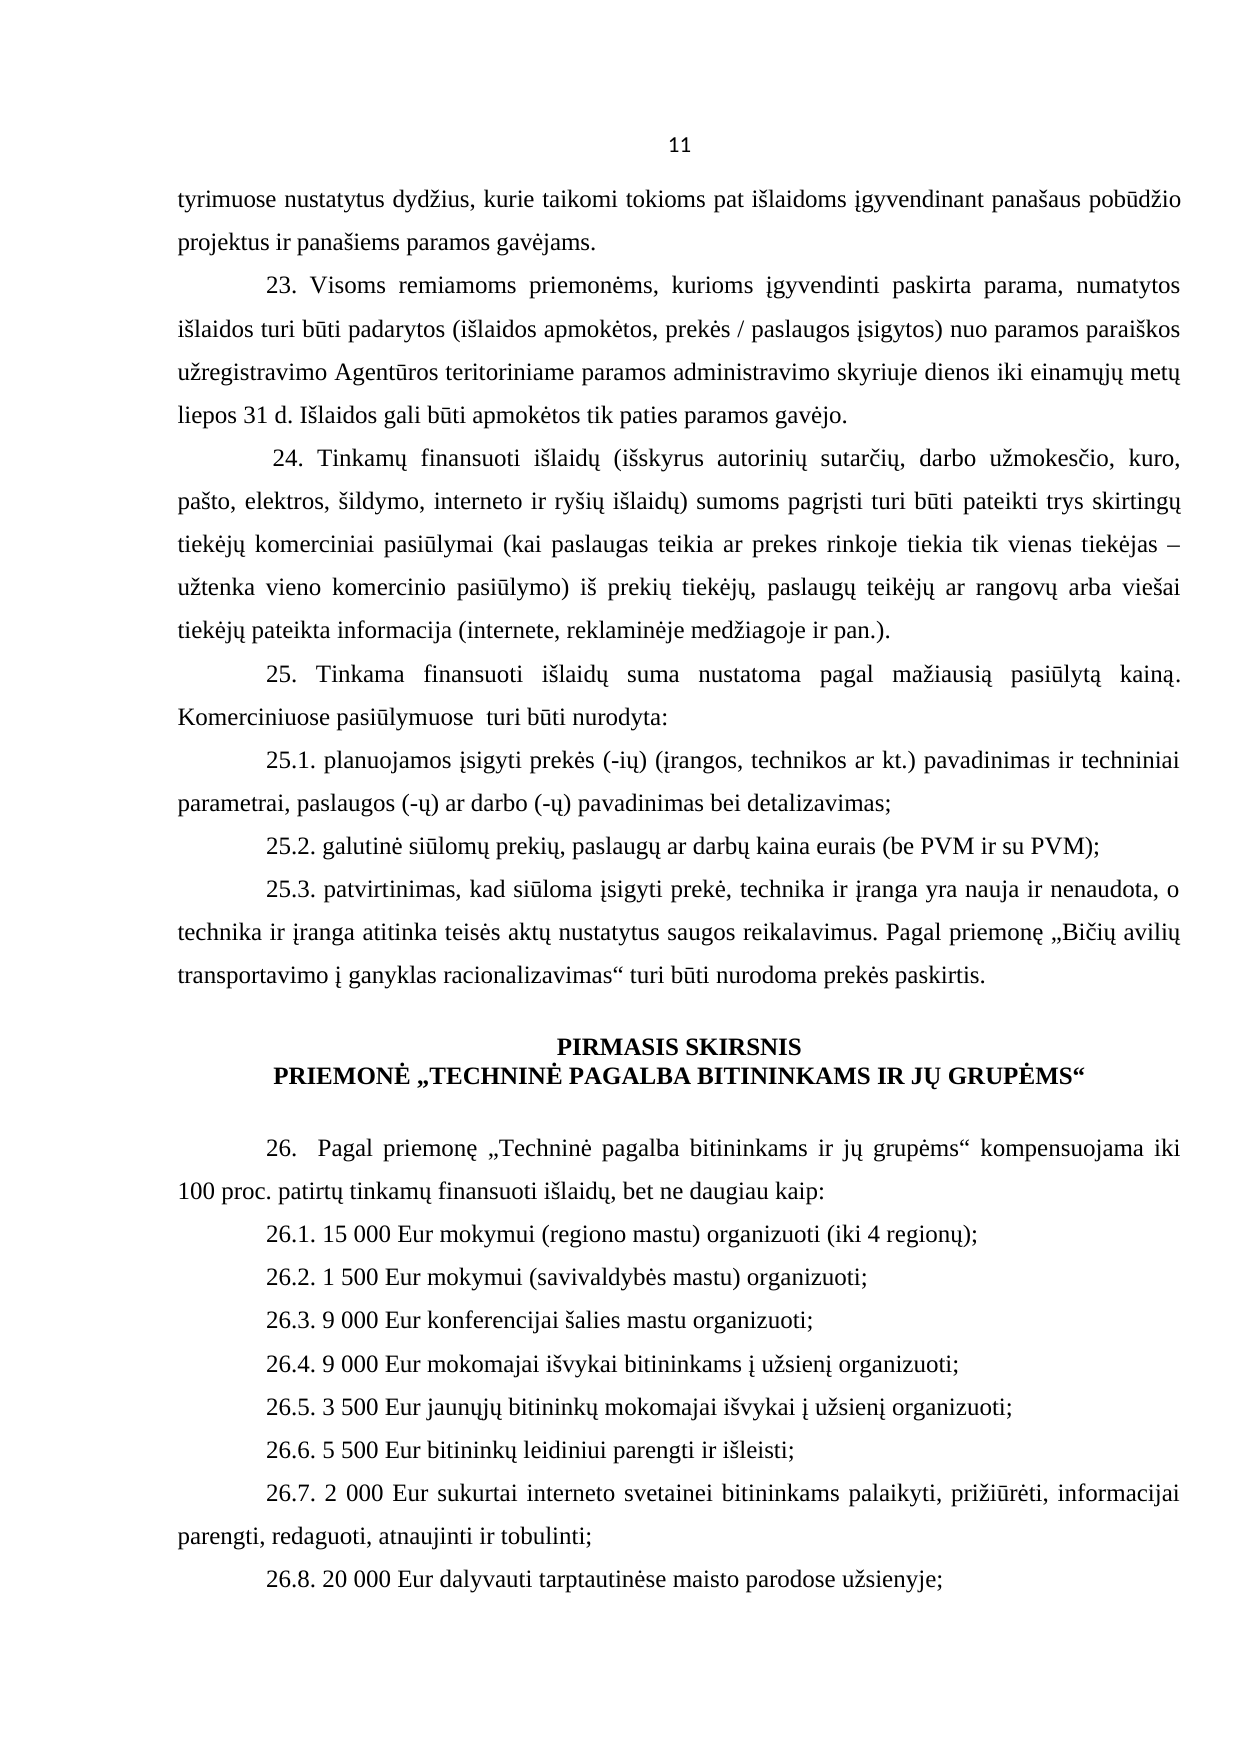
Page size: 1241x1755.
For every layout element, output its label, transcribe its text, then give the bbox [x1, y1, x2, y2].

text 26.8. 20 000 Eur dalyvauti tarptautinėse maisto parodose užsienyje; [177, 1564, 1181, 1593]
text 25. Tinkama finansuoti išlaidų suma nustatoma pagal mažiausią pasiūlytą kainą. Komerciniuose pasiūlymuose turi būti nurodyta: [177, 659, 1181, 731]
text 26.6. 5 500 Eur bitininkų leidiniui parengti ir išleisti; [177, 1435, 1181, 1464]
text 26.5. 3 500 Eur jaunųjų bitininkų mokomajai išvykai į užsienį organizuoti; [177, 1392, 1181, 1421]
text tyrimuose nustatytus dydžius, kurie taikomi tokioms pat išlaidoms įgyvendinant panašaus pobūdžio projektus ir panašiems paramos gavėjams. [177, 184, 1181, 256]
text 26.3. 9 000 Eur konferencijai šalies mastu organizuoti; [177, 1306, 1181, 1334]
text 26.7. 2 000 Eur sukurtai interneto svetainei bitininkams palaikyti, prižiūrėti, informacijai parengti, redaguoti, atnaujinti ir tobulinti; [177, 1478, 1181, 1550]
text 25.1. planuojamos įsigyti prekės (-ių) (įrangos, technikos ar kt.) pavadinimas ir techniniai parametrai, paslaugos (-ų) ar darbo (-ų) pavadinimas bei detalizavimas; [177, 745, 1181, 817]
text 26.4. 9 000 Eur mokomajai išvykai bitininkams į užsienį organizuoti; [177, 1349, 1181, 1377]
text 26.1. 15 000 Eur mokymui (regiono mastu) organizuoti (iki 4 regionų); [177, 1219, 1181, 1248]
text 25.2. galutinė siūlomų prekių, paslaugų ar darbų kaina eurais (be PVM ir su PVM); [177, 831, 1181, 860]
text 26. Pagal priemonę „Techninė pagalba bitininkams ir jų grupėms“ kompensuojama iki 100 proc. patirtų tinkamų finansuoti išlaidų, bet ne daugiau kaip: [177, 1133, 1181, 1205]
text 26.2. 1 500 Eur mokymui (savivaldybės mastu) organizuoti; [177, 1262, 1181, 1291]
text 23. Visoms remiamoms priemonėms, kurioms įgyvendinti paskirta parama, numatytos išlaidos turi būti padarytos (išlaidos apmokėtos, prekės / paslaugos įsigytos) nuo paramos paraiškos užregistravimo Agentūros teritoriniame paramos administravimo skyriuje dienos iki einamųjų metų liepos 31 d. Išlaidos gali būti apmokėtos tik paties paramos gavėjo. [177, 271, 1181, 429]
text PIRMASIS SKIRSNIS [177, 1032, 1181, 1061]
text PRIEMONĖ „TECHNINĖ PAGALBA bitininkams ir jų grupėms“ [177, 1061, 1181, 1090]
text 24. Tinkamų finansuoti išlaidų (išskyrus autorinių sutarčių, darbo užmokesčio, kuro, pašto, elektros, šildymo, interneto ir ryšių išlaidų) sumoms pagrįsti turi būti pateikti trys skirtingų tiekėjų komerciniai pasiūlymai (kai paslaugas teikia ar prekes rinkoje tiekia tik vienas tiekėjas – užtenka vieno komercinio pasiūlymo) iš prekių tiekėjų, paslaugų teikėjų ar rangovų arba viešai tiekėjų pateikta informacija (internete, reklaminėje medžiagoje ir pan.). [177, 443, 1181, 644]
text 25.3. patvirtinimas, kad siūloma įsigyti prekė, technika ir įranga yra nauja ir nenaudota, o technika ir įranga atitinka teisės aktų nustatytus saugos reikalavimus. Pagal priemonę „Bičių avilių transportavimo į ganyklas racionalizavimas“ turi būti nurodoma prekės paskirtis. [177, 874, 1181, 989]
